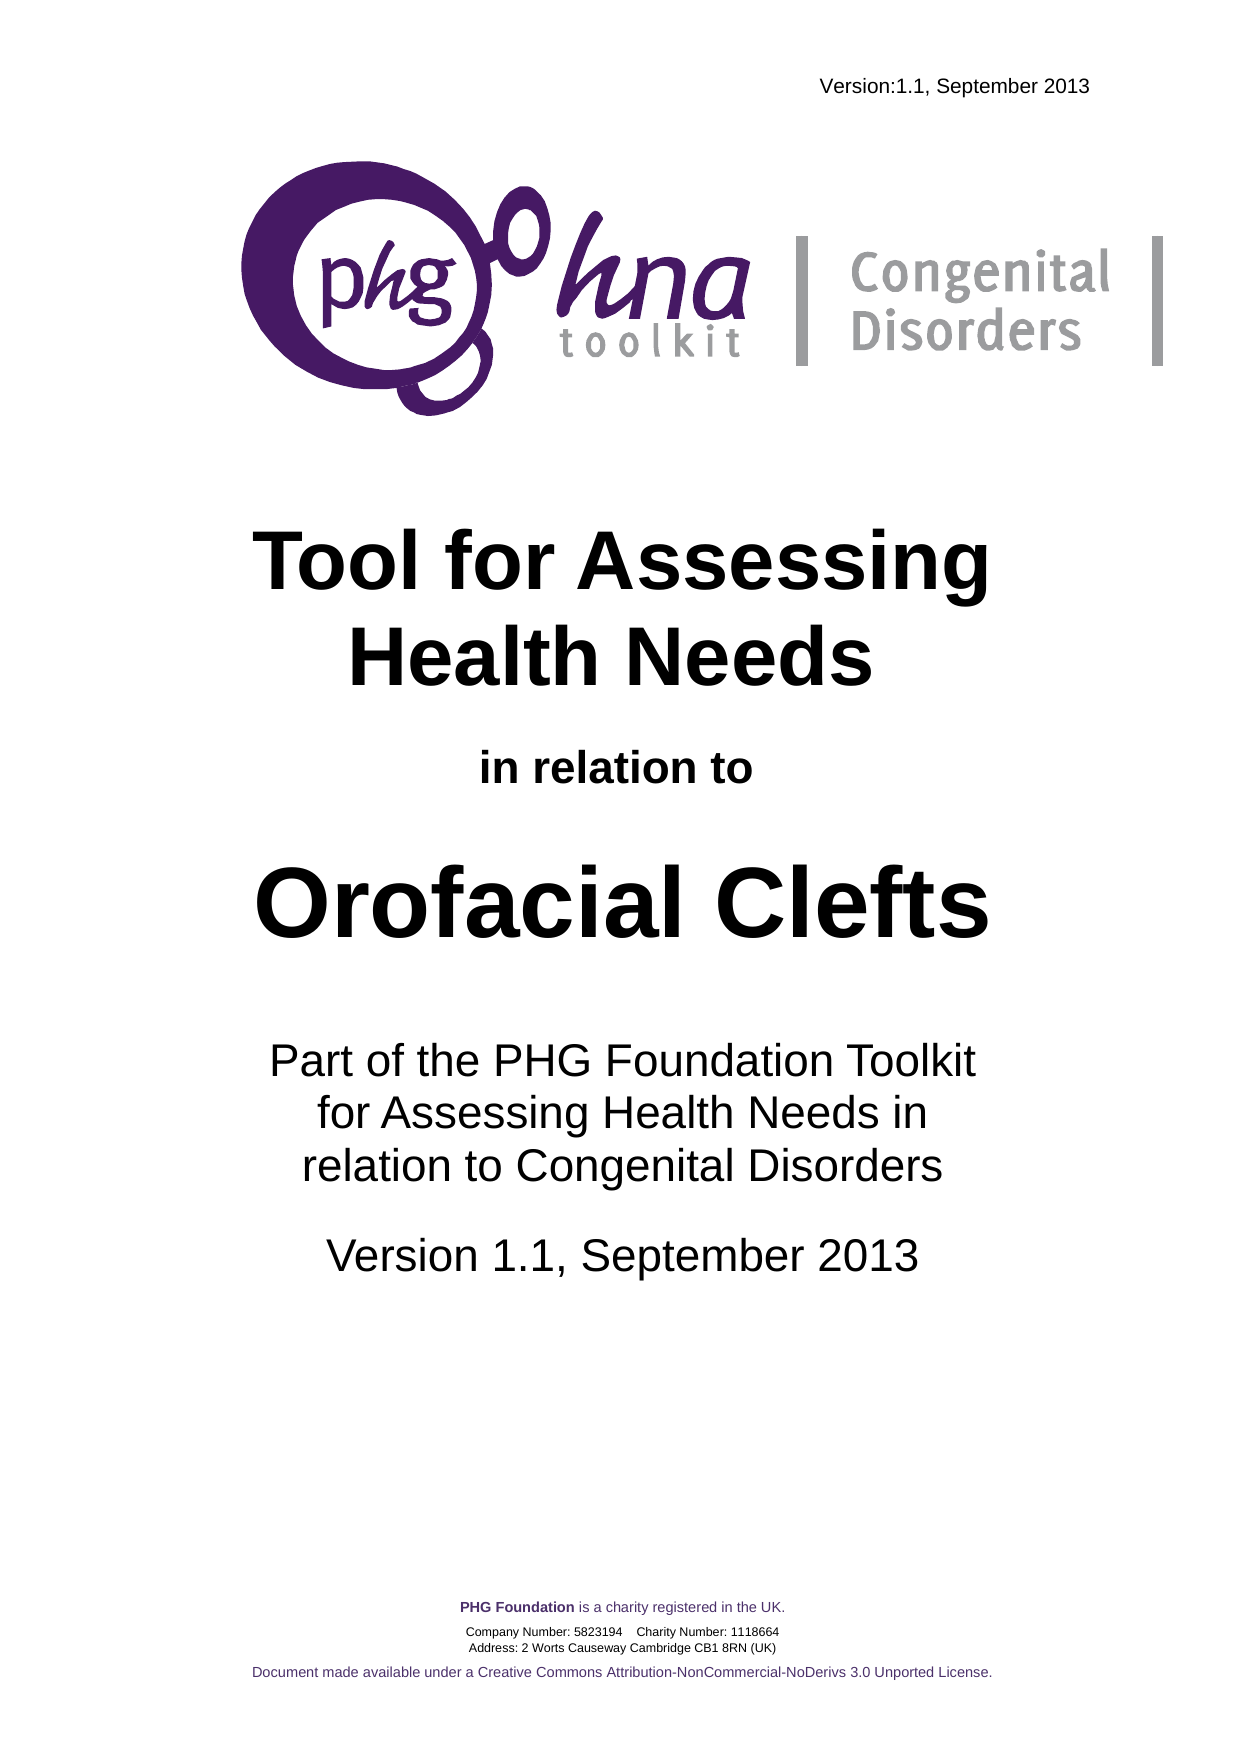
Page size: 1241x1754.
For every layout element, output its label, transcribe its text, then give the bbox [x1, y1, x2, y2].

title Orofacial Clefts [239, 843, 1006, 958]
title in relation to [239, 741, 1006, 793]
title Part of the PHG Foundation Toolkit for Assessing Health Needs in relation to Congenital Disorders [239, 1033, 1006, 1191]
title Version 1.1, September 2013 [239, 1229, 1006, 1282]
title Tool for Assessing Health Needs [239, 511, 1006, 703]
